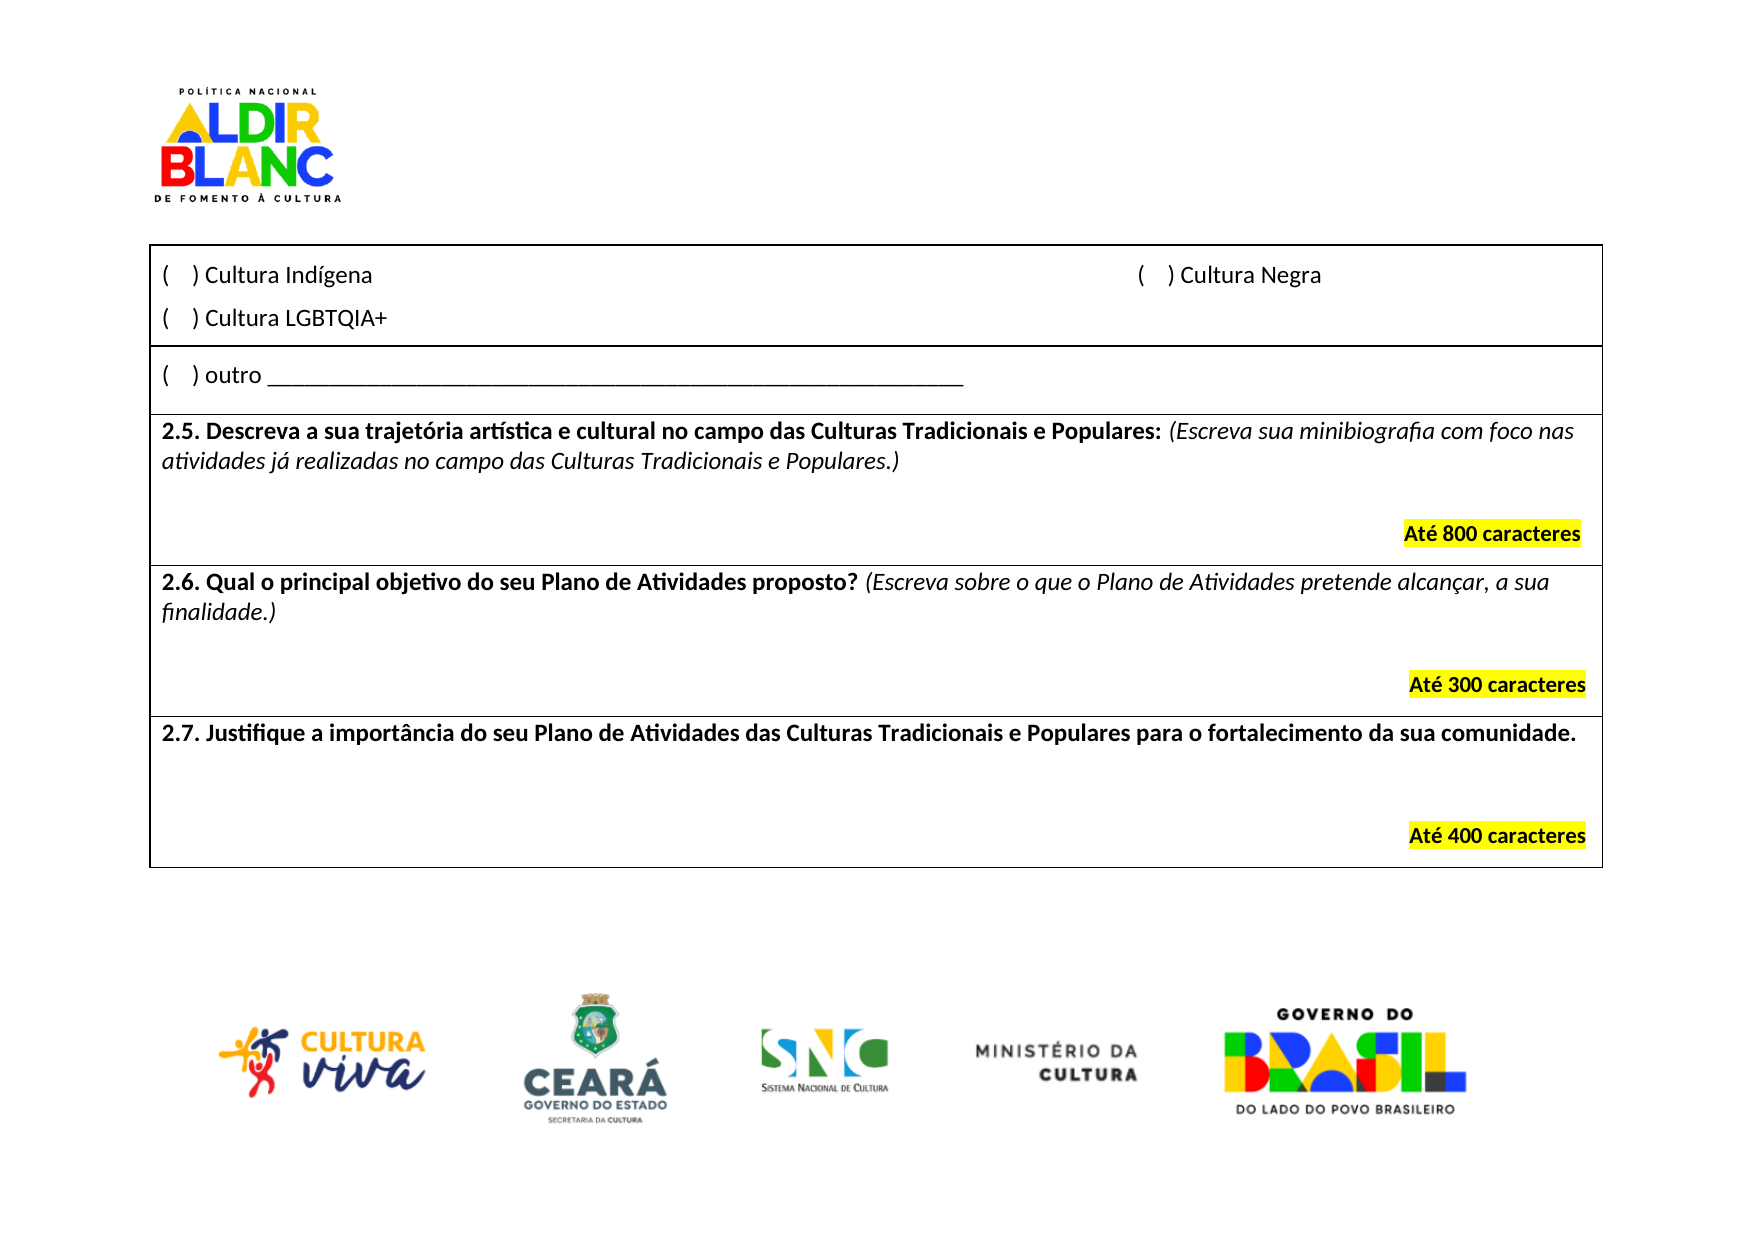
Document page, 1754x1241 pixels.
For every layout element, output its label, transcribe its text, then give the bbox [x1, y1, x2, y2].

picture [150, 75, 345, 214]
table_cell 2.5. Descreva a sua trajetória artística e cultural no campo das Culturas Tradicionais e Populares: (Escreva sua minibiografia com foco nas atividades já realizadas no campo das Culturas Tradicionais e Populares.) Até 800 caracteres [151, 415, 1602, 565]
table_cell 2.7. Justifique a importância do seu Plano de Atividades das Culturas Tradicionais e Populares para o fortalecimento da sua comunidade. Até 400 caracteres [151, 717, 1602, 867]
picture [150, 971, 1604, 1166]
table_cell ( ) Cultura Indígena ( ) Cultura LGBTQIA+ [151, 246, 637, 345]
table_cell 2.6. Qual o principal objetivo do seu Plano de Atividades proposto? (Escreva sobre o que o Plano de Atividades pretende alcançar, a sua finalidade.) Até 300 caracteres [151, 566, 1602, 716]
table_cell ( ) Cultura Negra [1125, 246, 1602, 345]
table_cell [637, 246, 1125, 345]
table_cell ( ) outro ________________________________________________________ [151, 347, 1602, 414]
